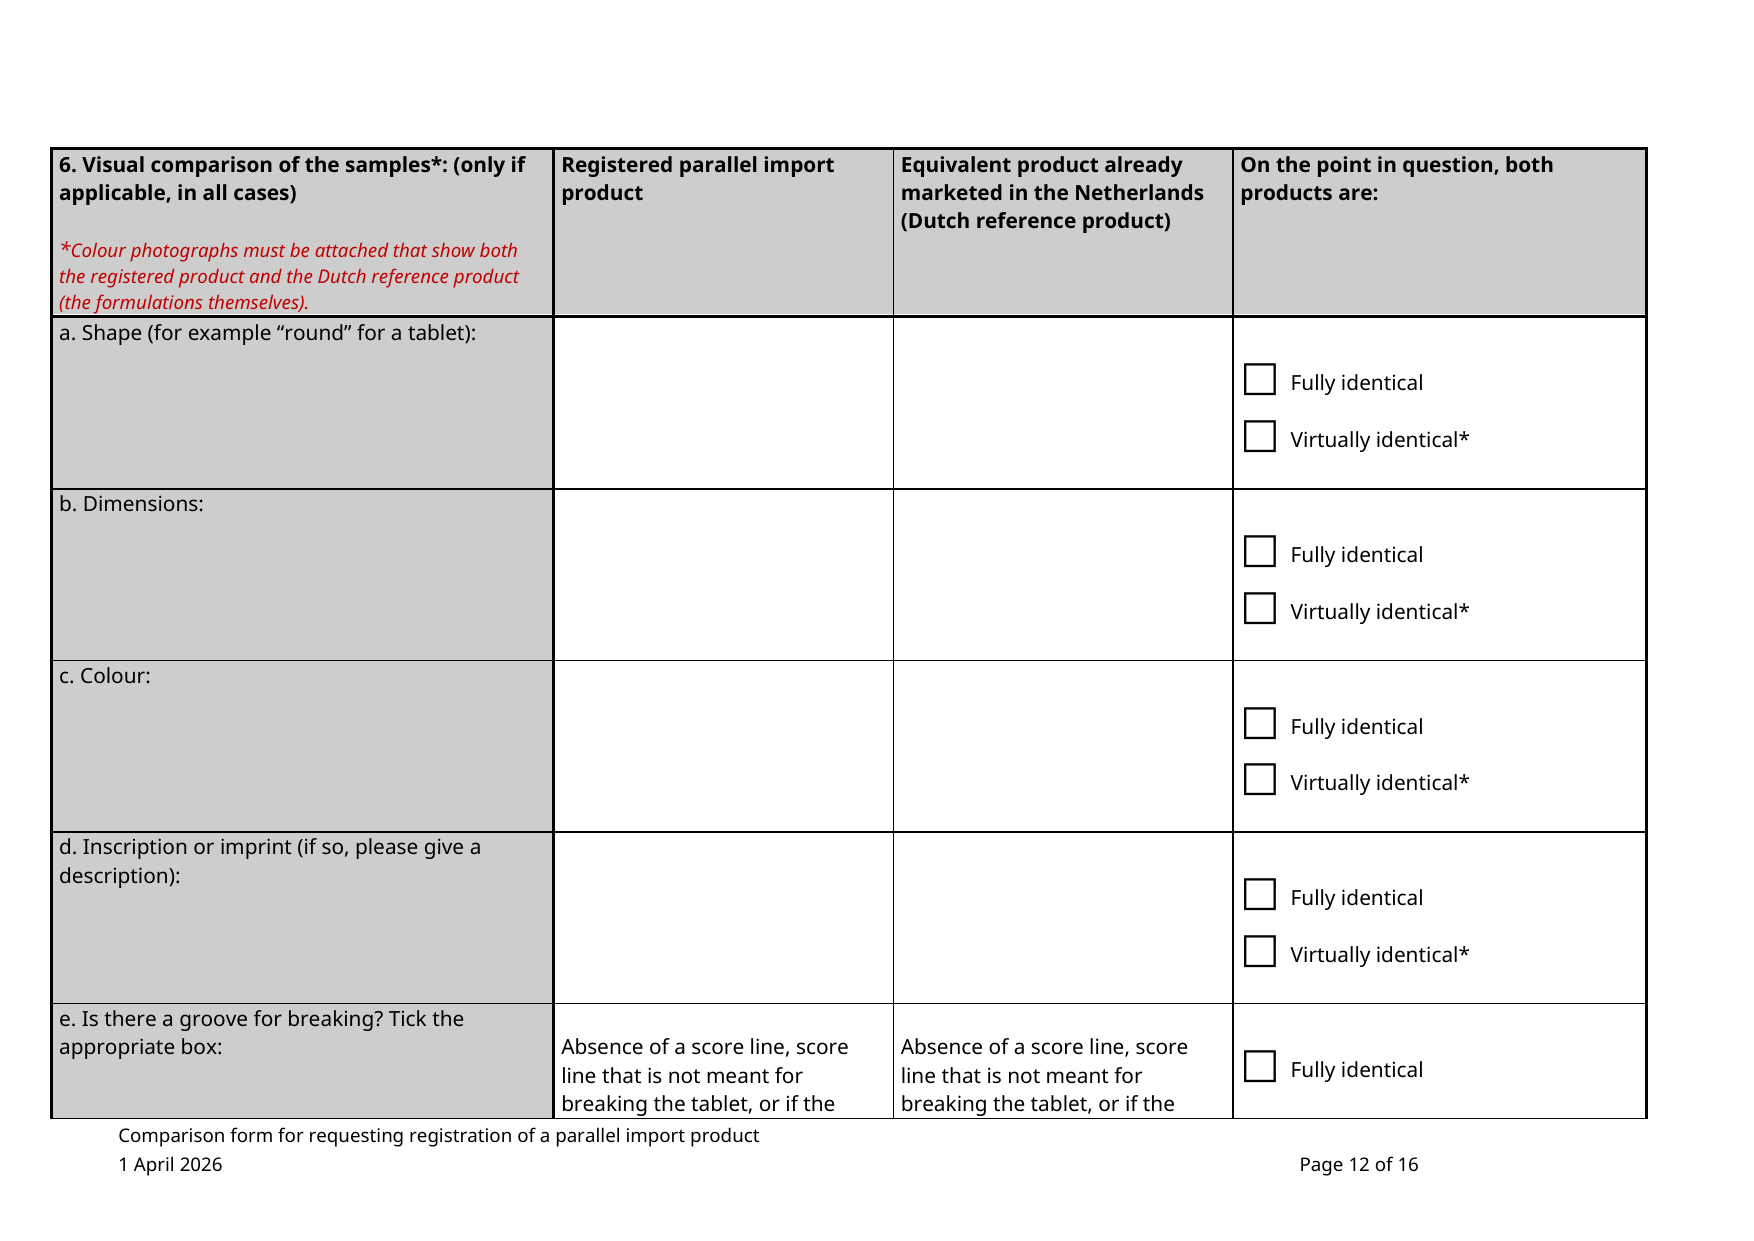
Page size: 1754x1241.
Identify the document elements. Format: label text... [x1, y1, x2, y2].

table_header On the point in question, both products are: [1234, 150, 1645, 314]
table_cell □ Fully identical □ Virtually identical* [1234, 833, 1645, 1003]
table_cell □ Fully identical □ Virtually identical* [1234, 661, 1645, 831]
table_cell a. Shape (for example “round” for a tablet): [53, 318, 552, 488]
table_cell [894, 661, 1232, 831]
table_cell [894, 318, 1232, 488]
table_cell [894, 490, 1232, 660]
table_cell [555, 833, 893, 1003]
table_cell □ Fully identical □ Virtually identical* [1234, 490, 1645, 660]
table_header Equivalent product already marketed in the Netherlands (Dutch reference product) [894, 150, 1232, 314]
table_cell e. Is there a groove for breaking? Tick the appropriate box: [53, 1004, 552, 1118]
table_cell d. Inscription or imprint (if so, please give a description): [53, 833, 552, 1003]
table_cell Absence of a score line, score line that is not meant for breaking the tablet, or if the [555, 1004, 893, 1118]
table_cell [555, 661, 893, 831]
table_cell □ Fully identical □ Virtually identical* [1234, 318, 1645, 488]
table_cell [894, 833, 1232, 1003]
table_cell □ Fully identical [1234, 1004, 1645, 1118]
table_cell Absence of a score line, score line that is not meant for breaking the tablet, or if the [894, 1004, 1232, 1118]
table_cell b. Dimensions: [53, 490, 552, 660]
table_cell c. Colour: [53, 661, 552, 831]
table_cell [555, 318, 893, 488]
table_cell [555, 490, 893, 660]
table_header 6. Visual comparison of the samples*: (only if applicable, in all cases) *Colour photographs must be attached that show both the registered product and the Dutch reference product (the formulations themselves). [53, 150, 552, 314]
table_header Registered parallel import product [555, 150, 893, 314]
